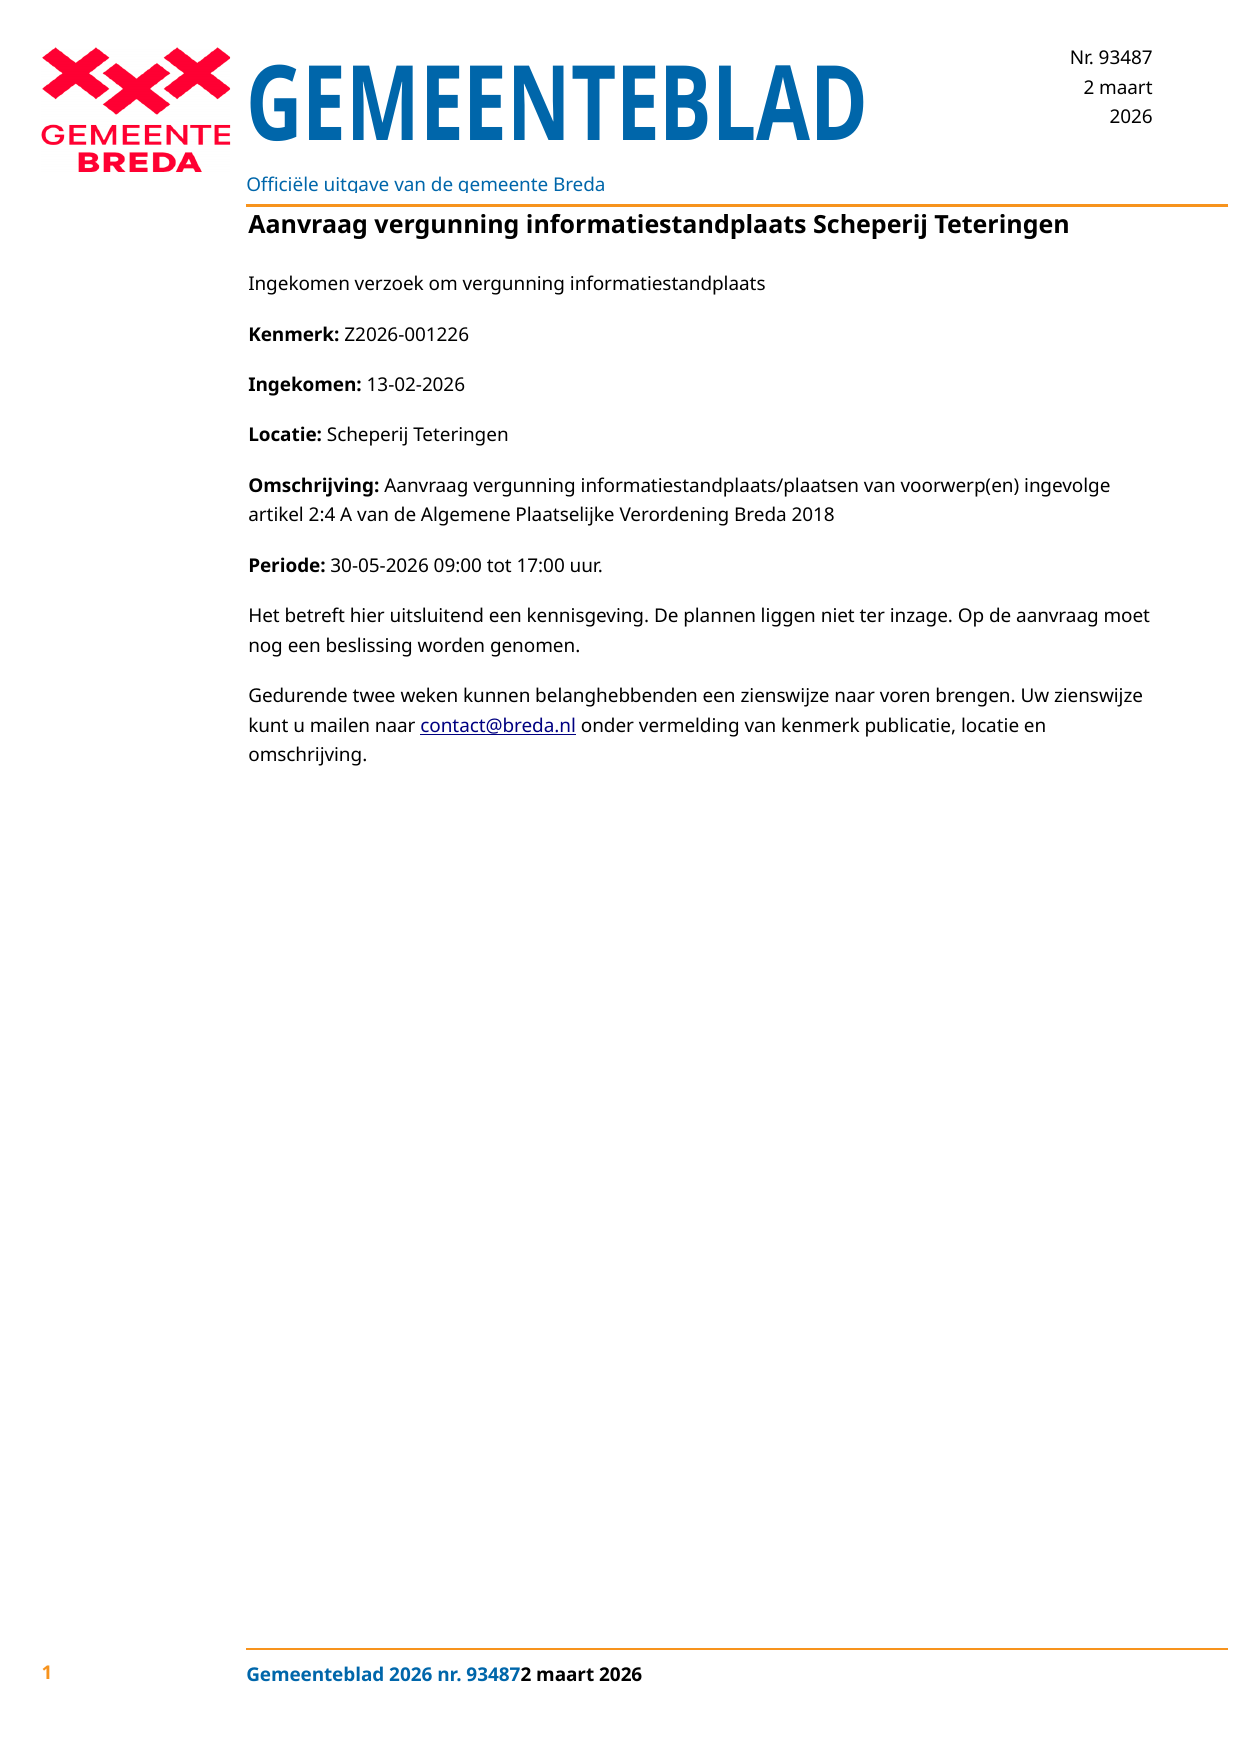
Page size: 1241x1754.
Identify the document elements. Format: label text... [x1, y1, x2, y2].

text Het betreft hier uitsluitend een kennisgeving. De plannen liggen niet ter inzage. Op de aanvraag moet nog een beslissing worden genomen. [248, 602, 1152, 658]
text Ingekomen verzoek om vergunning informatiestandplaats [248, 270, 1152, 296]
text Periode: 30-05-2026 09:00 tot 17:00 uur. [248, 552, 1152, 578]
text Ingekomen: 13-02-2026 [248, 371, 1152, 397]
text Locatie: Scheperij Teteringen [248, 422, 1152, 447]
text Gedurende twee weken kunnen belanghebbenden een zienswijze naar voren brengen. Uw zienswijze kunt u mailen naar contact@breda.nl onder vermelding van kenmerk publicatie, locatie en omschrijving. [248, 682, 1152, 767]
text Aanvraag vergunning informatiestandplaats Scheperij Teteringen [248, 207, 1152, 241]
picture [41, 47, 231, 172]
text Kenmerk: Z2026-001226 [248, 321, 1152, 346]
text Omschrijving: Aanvraag vergunning informatiestandplaats/plaatsen van voorwerp(en) ingevolge artikel 2:4 A van de Algemene Plaatselijke Verordening Breda 2018 [248, 472, 1152, 527]
